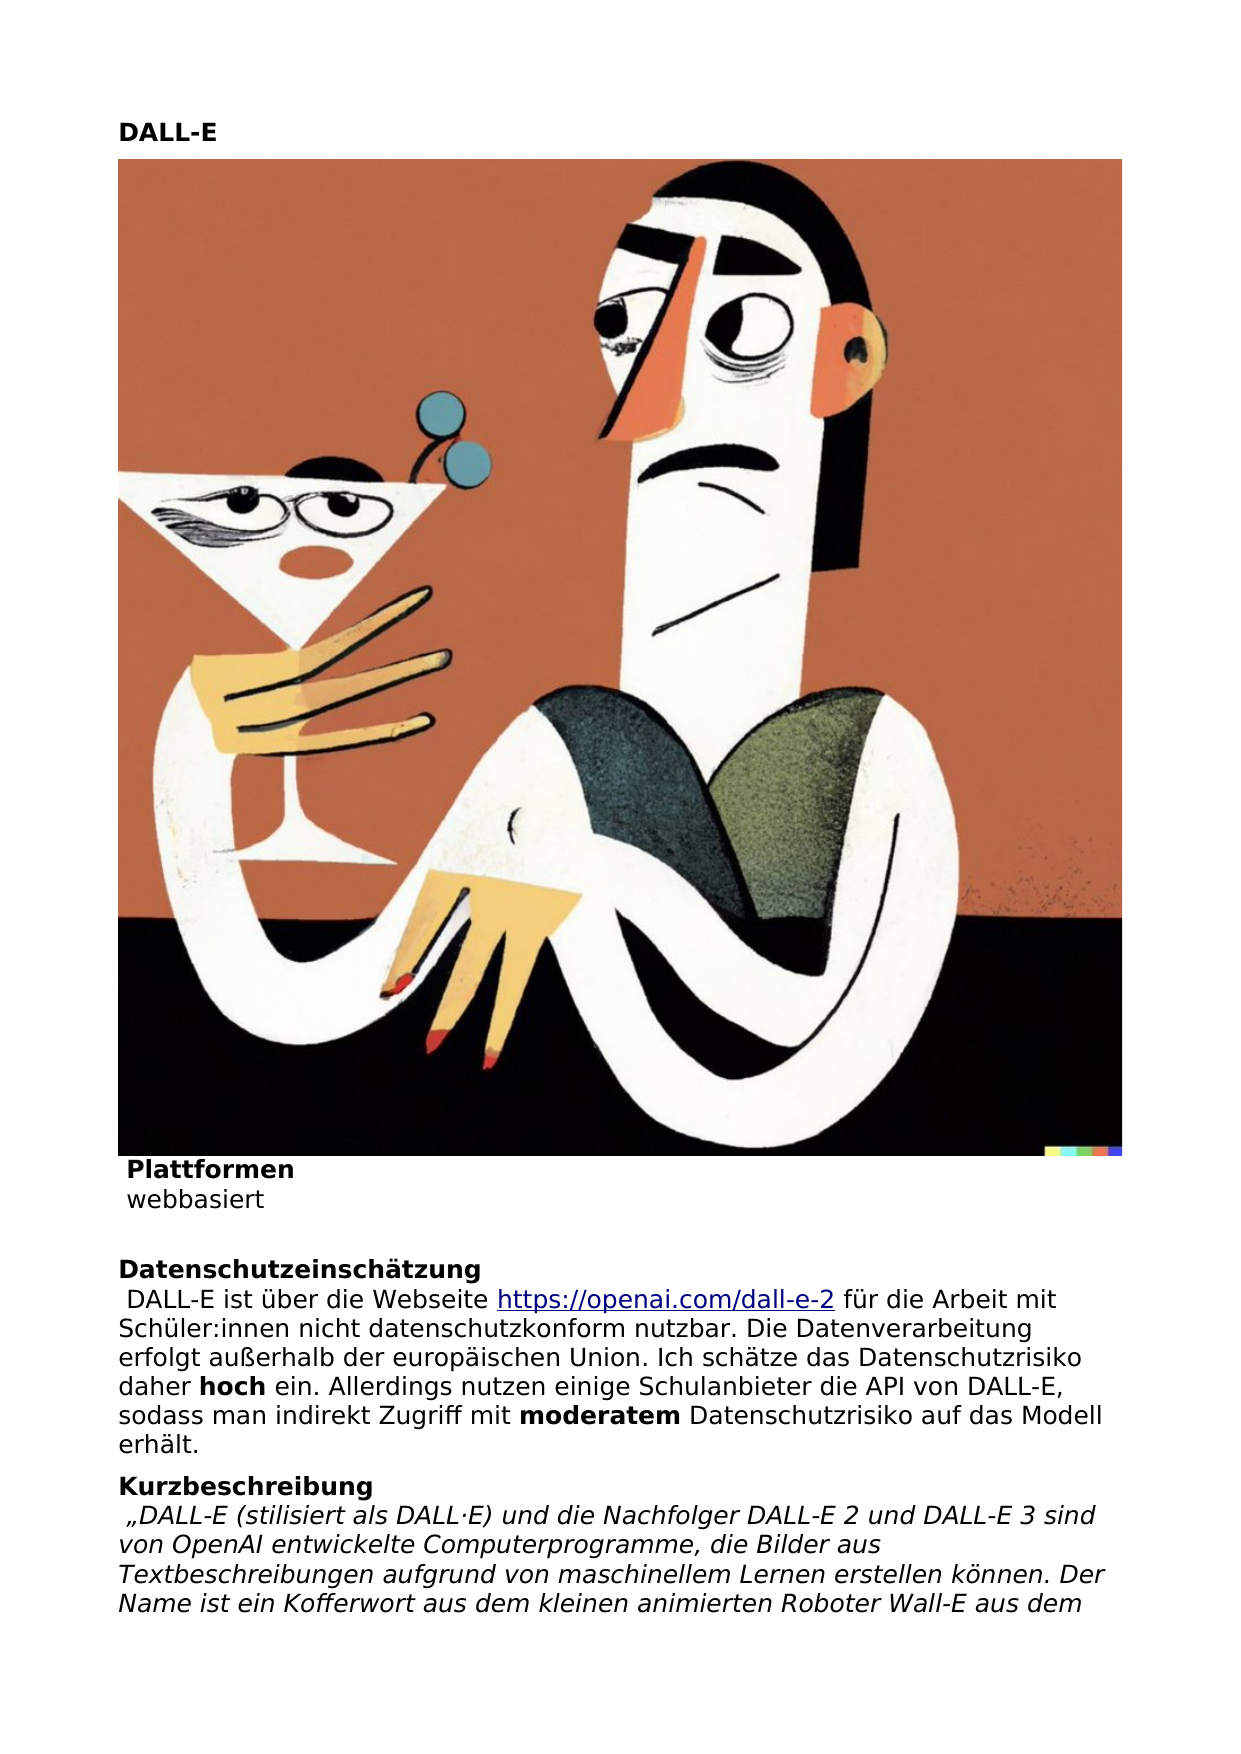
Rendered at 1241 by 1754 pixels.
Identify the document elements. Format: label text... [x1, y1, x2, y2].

picture [118, 159, 1123, 1156]
text Plattformen webbasiert [118, 1156, 1122, 1243]
subtitle DALL-E [118, 118, 1122, 147]
text Datenschutzeinschätzung DALL-E ist über die Webseite https://openai.com/dall-e-2 für die Arbeit mit Schüler:innen nicht datenschutzkonform nutzbar. Die Datenverarbeitung erfolgt außerhalb der europäischen Union. Ich schätze das Datenschutzrisiko daher hoch ein. Allerdings nutzen einige Schulanbieter die API von DALL-E, sodass man indirekt Zugriff mit moderatem Datenschutzrisiko auf das Modell erhält. [118, 1256, 1122, 1460]
text Kurzbeschreibung „DALL-E (stilisiert als DALL·E) und die Nachfolger DALL-E 2 und DALL-E 3 sind von OpenAI entwickelte Computerprogramme, die Bilder aus Textbeschreibungen aufgrund von maschinellem Lernen erstellen können. Der Name ist ein Kofferwort aus dem kleinen animierten Roboter Wall-E aus dem [118, 1472, 1122, 1618]
